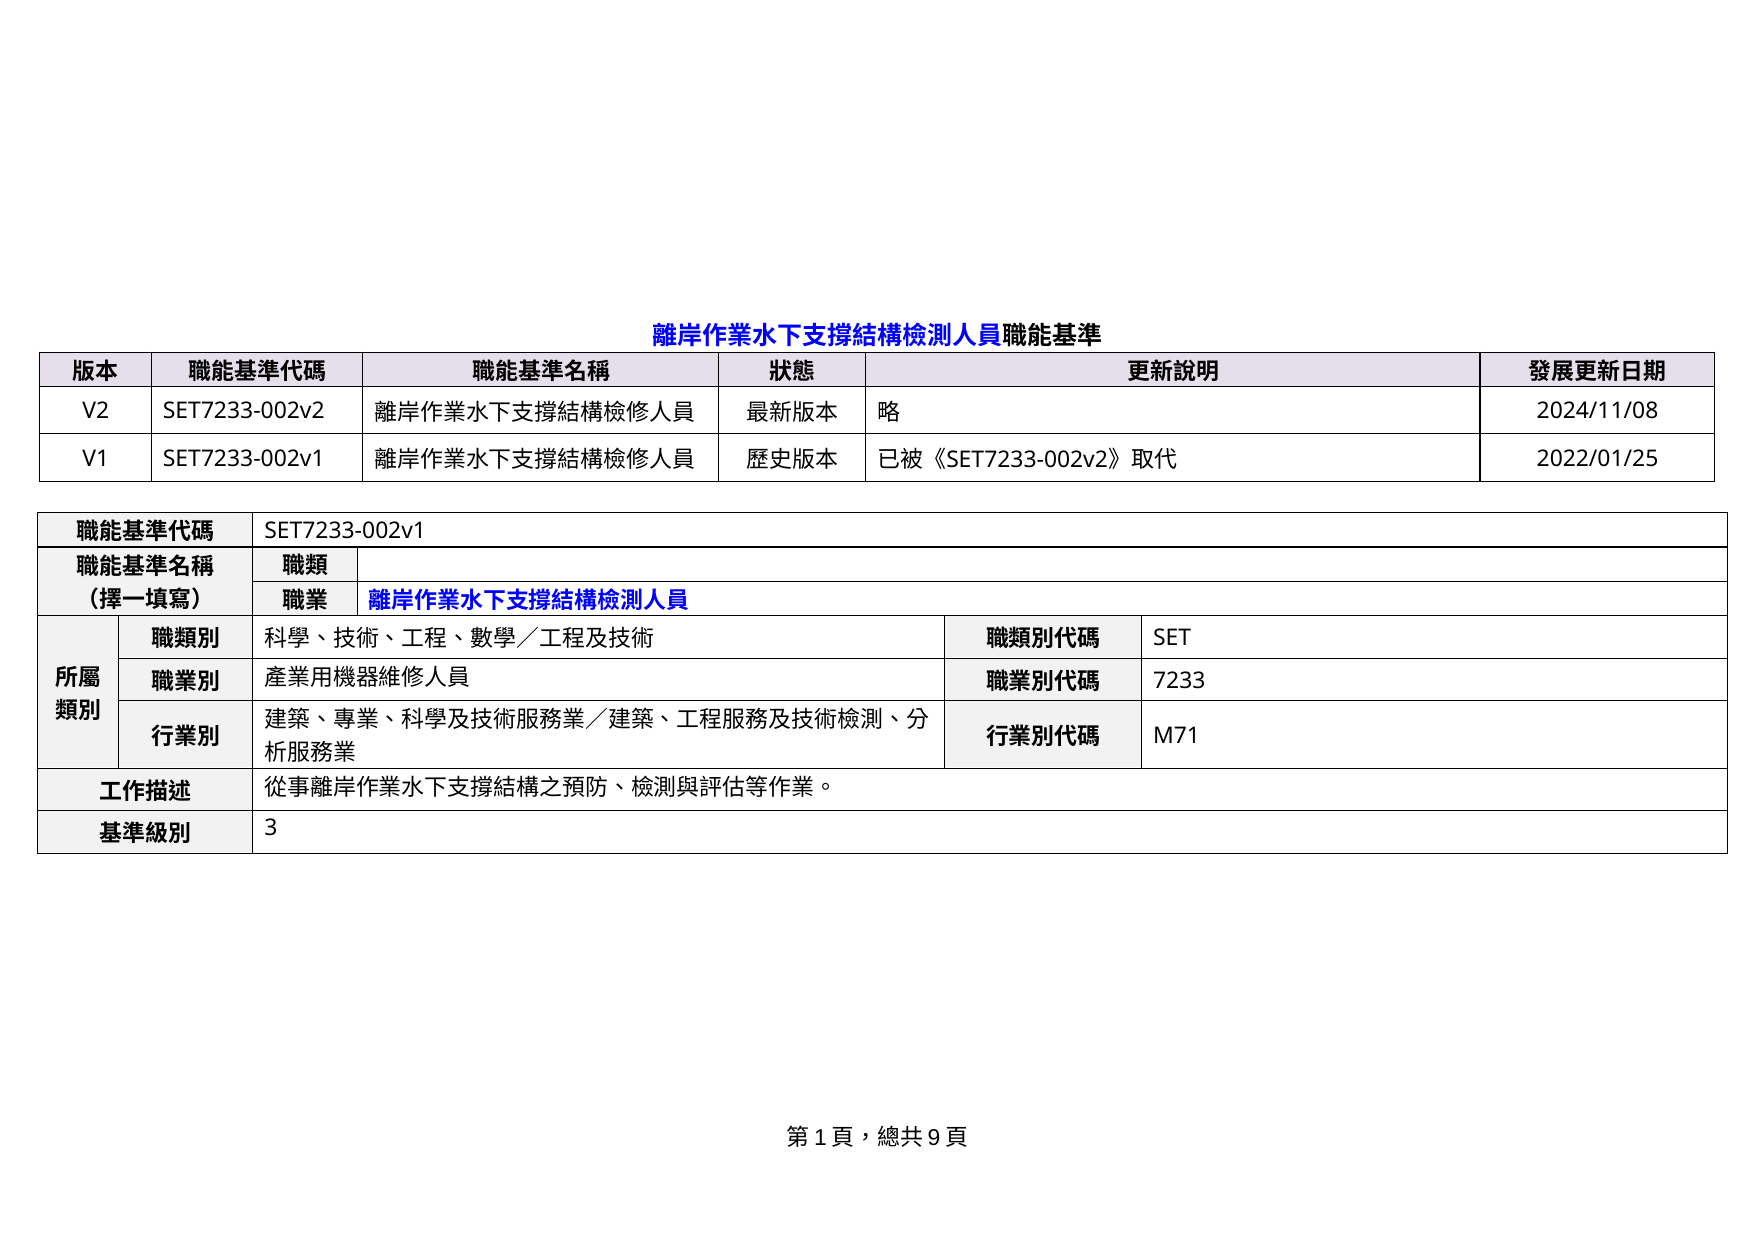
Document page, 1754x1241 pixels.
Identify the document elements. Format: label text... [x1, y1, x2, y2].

table_header 職能基準名稱 [363, 353, 718, 386]
table_cell 產業用機器維修人員 [253, 659, 944, 700]
table_cell 從事離岸作業水下支撐結構之預防、檢測與評估等作業。 [253, 769, 1727, 810]
table_cell 基準級別 [38, 811, 252, 852]
table_cell 職類別代碼 [945, 616, 1141, 657]
table_cell 工作描述 [38, 769, 252, 810]
table_cell 歷史版本 [719, 434, 865, 481]
table_cell 已被《SET7233-002v2》取代 [866, 434, 1479, 481]
table_cell V2 [40, 387, 151, 433]
table_cell 行業別代碼 [945, 701, 1141, 767]
table_cell 行業別 [119, 701, 252, 767]
table_cell SET7233-002v1 [152, 434, 362, 481]
table_header 職能基準代碼 [38, 513, 252, 546]
table_cell 最新版本 [719, 387, 865, 433]
table_header 職能基準代碼 [152, 353, 362, 386]
table_cell 科學、技術、工程、數學／工程及技術 [253, 616, 944, 657]
table_cell 職能基準名稱 （擇一填寫） [38, 548, 252, 615]
table_cell V1 [40, 434, 151, 481]
table_cell 2022/01/25 [1481, 434, 1714, 481]
table_header 更新說明 [866, 353, 1479, 386]
table_cell 職類 [253, 548, 357, 581]
table_header SET7233-002v1 [253, 513, 1727, 546]
table_cell 略 [866, 387, 1479, 433]
table_cell 離岸作業水下支撐結構檢測人員 [358, 582, 1727, 615]
table_cell 3 [253, 811, 1727, 852]
table_cell 離岸作業水下支撐結構檢修人員 [363, 434, 718, 481]
table_header 版本 [40, 353, 151, 386]
table_cell [358, 548, 1727, 581]
table_cell 職業 [253, 582, 357, 615]
table_cell 職業別代碼 [945, 659, 1141, 700]
table_cell SET7233-002v2 [152, 387, 362, 433]
table_cell 職類別 [119, 616, 252, 657]
table_cell 所屬類別 [38, 616, 118, 767]
table_cell 離岸作業水下支撐結構檢修人員 [363, 387, 718, 433]
text 離岸作業水下支撐結構檢測人員職能基準 [118, 315, 1636, 352]
table_header 狀態 [719, 353, 865, 386]
table_cell 建築、專業、科學及技術服務業／建築、工程服務及技術檢測、分析服務業 [253, 701, 944, 767]
table_cell 7233 [1142, 659, 1727, 700]
table_cell M71 [1142, 701, 1727, 767]
table_cell 2024/11/08 [1481, 387, 1714, 433]
table_header 發展更新日期 [1481, 353, 1714, 386]
table_cell SET [1142, 616, 1727, 657]
table_cell 職業別 [119, 659, 252, 700]
